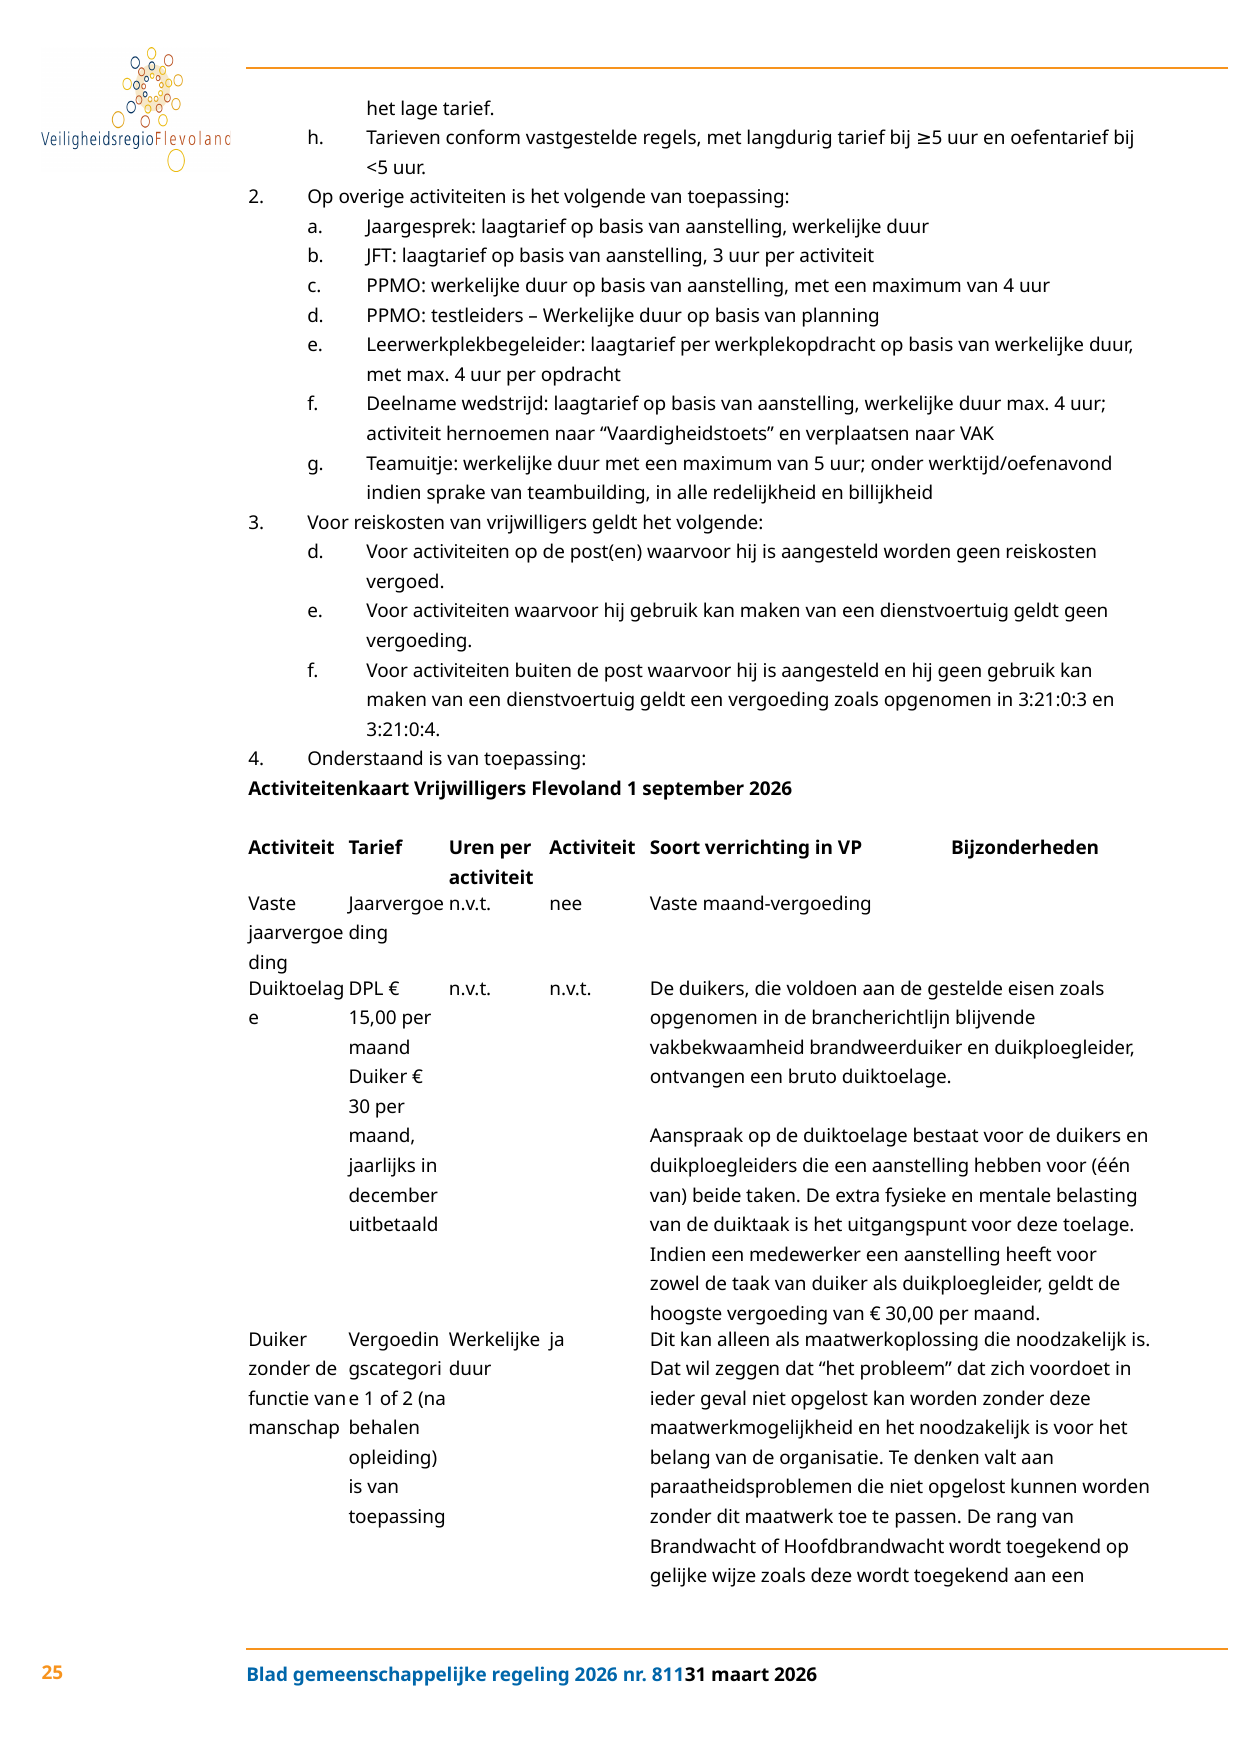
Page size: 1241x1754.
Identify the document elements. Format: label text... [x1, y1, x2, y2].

table_cell Vaste maand-vergoeding [650, 890, 951, 975]
table_cell ja [549, 1326, 649, 1588]
table_cell nee [549, 890, 649, 975]
table_cell DPL € 15,00 per maand Duiker € 30 per maand, jaarlijks in december uitbetaald [348, 975, 449, 1326]
table_cell Dit kan alleen als maatwerkoplossing die noodzakelijk is. Dat wil zeggen dat “het probleem” dat zich voordoet in ieder geval niet opgelost kan worden zonder deze maatwerkmogelijkheid en het noodzakelijk is voor het belang van de organisatie. Te denken valt aan paraatheidsproblemen die niet opgelost kunnen worden zonder dit maatwerk toe te passen. De rang van Brandwacht of Hoofdbrandwacht wordt toegekend op gelijke wijze zoals deze wordt toegekend aan een [650, 1326, 1152, 1588]
list Leerwerkplekbegeleider: laagtarief per werkplekopdracht op basis van werkelijke duur, met max. 4 uur per opdracht [307, 331, 1152, 387]
list Teamuitje: werkelijke duur met een maximum van 5 uur; onder werktijd/oefenavond indien sprake van teambuilding, in alle redelijkheid en billijkheid [307, 450, 1152, 505]
table_cell n.v.t. [449, 890, 549, 975]
list PPMO: werkelijke duur op basis van aanstelling, met een maximum van 4 uur [307, 272, 1152, 298]
list Deelname wedstrijd: laagtarief op basis van aanstelling, werkelijke duur max. 4 uur; activiteit hernoemen naar “Vaardigheidstoets” en verplaatsen naar VAK [307, 391, 1152, 446]
table_cell [951, 890, 1152, 975]
table_cell Vaste jaarvergoeding [248, 890, 348, 975]
list Voor activiteiten waarvoor hij gebruik kan maken van een dienstvoertuig geldt geen vergoeding. [307, 598, 1152, 653]
list Voor activiteiten op de post(en) waarvoor hij is aangesteld worden geen reiskosten vergoed. [307, 538, 1152, 594]
table_cell Duiker zonder de functie van manschap [248, 1326, 348, 1588]
table_header Soort verrichting in VP [650, 835, 951, 890]
list Op overige activiteiten is het volgende van toepassing: [248, 183, 1152, 209]
list PPMO: testleiders – Werkelijke duur op basis van planning [307, 302, 1152, 328]
table_cell De duikers, die voldoen aan de gestelde eisen zoals opgenomen in de brancherichtlijn blijvende vakbekwaamheid brandweerduiker en duikploegleider, ontvangen een bruto duiktoelage. Aanspraak op de duiktoelage bestaat voor de duikers en duikploegleiders die een aanstelling hebben voor (één van) beide taken. De extra fysieke en mentale belasting van de duiktaak is het uitgangspunt voor deze toelage. Indien een medewerker een aanstelling heeft voor zowel de taak van duiker als duikploegleider, geldt de hoogste vergoeding van € 30,00 per maand. [650, 975, 1152, 1326]
table_cell Duiktoelage [248, 975, 348, 1326]
list JFT: laagtarief op basis van aanstelling, 3 uur per activiteit [307, 243, 1152, 268]
table_header Uren per activiteit [449, 835, 549, 890]
table_header Activiteit [248, 835, 348, 890]
table_cell Vergoedingscategorie 1 of 2 (na behalen opleiding) is van toepassing [348, 1326, 449, 1588]
list Jaargesprek: laagtarief op basis van aanstelling, werkelijke duur [307, 213, 1152, 239]
text Activiteitenkaart Vrijwilligers Flevoland 1 september 2026 [248, 775, 1152, 801]
table_cell n.v.t. [449, 975, 549, 1326]
table_header Bijzonderheden [951, 835, 1152, 890]
list het lage tarief. [307, 95, 1152, 121]
list Voor activiteiten buiten de post waarvoor hij is aangesteld en hij geen gebruik kan maken van een dienstvoertuig geldt een vergoeding zoals opgenomen in 3:21:0:3 en 3:21:0:4. [307, 657, 1152, 742]
list Tarieven conform vastgestelde regels, met langdurig tarief bij ≥5 uur en oefentarief bij <5 uur. [307, 124, 1152, 180]
list Onderstaand is van toepassing: [248, 746, 1152, 771]
table_cell Jaarvergoeding [348, 890, 449, 975]
table_cell n.v.t. [549, 975, 649, 1326]
table_header Tarief [348, 835, 449, 890]
table_header Activiteit [549, 835, 649, 890]
list Voor reiskosten van vrijwilligers geldt het volgende: [248, 509, 1152, 535]
picture [41, 47, 231, 172]
table_cell Werkelijke duur [449, 1326, 549, 1588]
